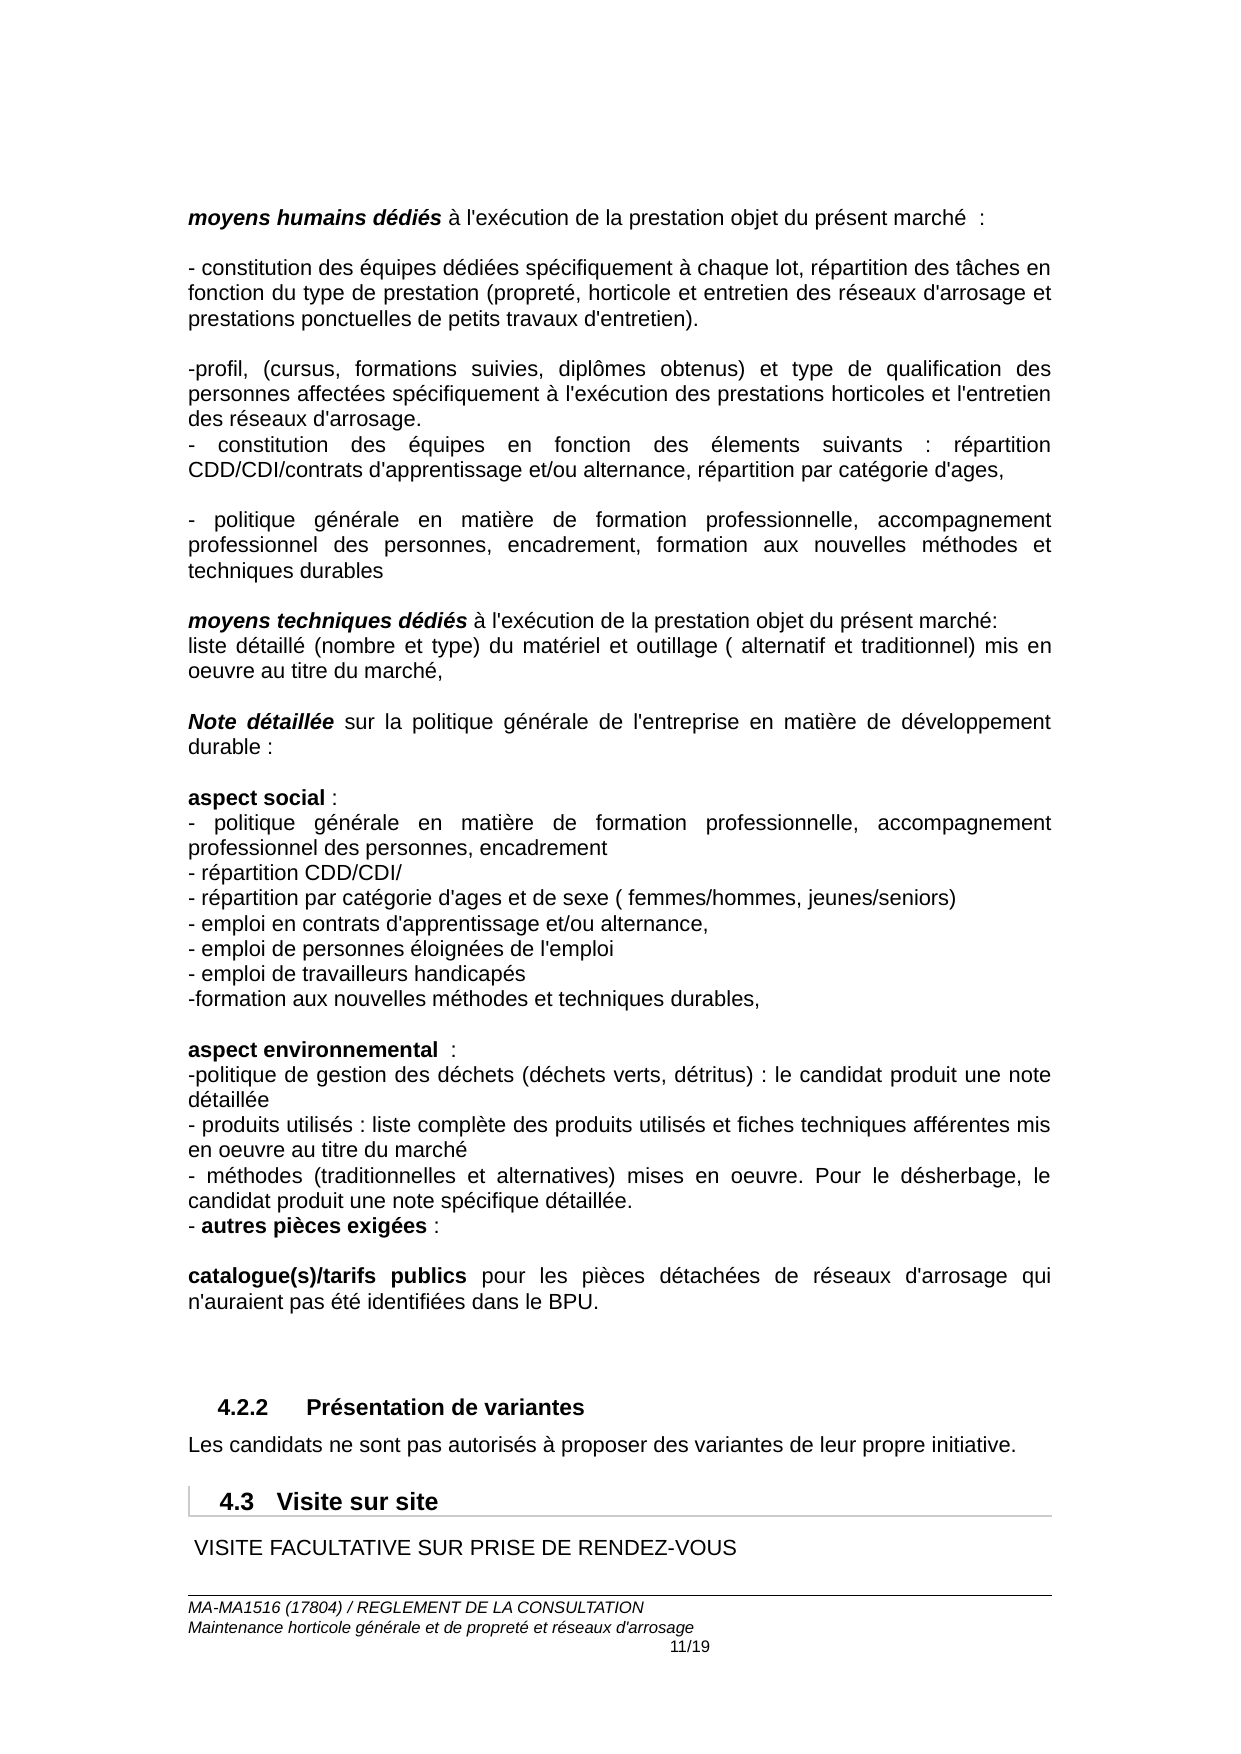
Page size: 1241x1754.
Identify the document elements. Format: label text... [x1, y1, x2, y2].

text Les candidats ne sont pas autorisés à proposer des variantes de leur propre initiative. [188, 1432, 1052, 1457]
text VISITE FACULTATIVE SUR PRISE DE RENDEZ-VOUS [188, 1535, 1052, 1560]
text -profil, (cursus, formations suivies, diplômes obtenus) et type de qualification des personnes affectées spécifiquement à l'exécution des prestations horticoles et l'entretien des réseaux d'arrosage. [188, 356, 1052, 431]
text - produits utilisés : liste complète des produits utilisés et fiches techniques afférentes mis en oeuvre au titre du marché [188, 1112, 1052, 1162]
text - constitution des équipes en fonction des élements suivants : répartition CDD/CDI/contrats d'apprentissage et/ou alternance, répartition par catégorie d'ages, [188, 431, 1052, 482]
text moyens techniques dédiés à l'exécution de la prestation objet du présent marché: [188, 608, 1052, 633]
text catalogue(s)/tarifs publics pour les pièces détachées de réseaux d'arrosage qui n'auraient pas été identifiées dans le BPU. [188, 1263, 1052, 1314]
subtitle Présentation de variantes [188, 1394, 1052, 1420]
text - autres pièces exigées : [188, 1213, 1052, 1238]
text -formation aux nouvelles méthodes et techniques durables, [188, 986, 1052, 1011]
text - emploi en contrats d'apprentissage et/ou alternance, [188, 910, 1052, 936]
text aspect environnemental : [188, 1036, 1052, 1062]
text - constitution des équipes dédiées spécifiquement à chaque lot, répartition des tâches en fonction du type de prestation (propreté, horticole et entretien des réseaux d'arrosage et prestations ponctuelles de petits travaux d'entretien). [188, 255, 1052, 331]
text - emploi de travailleurs handicapés [188, 961, 1052, 986]
text aspect social : [188, 784, 1052, 809]
text Note détaillée sur la politique générale de l'entreprise en matière de développement durable : [188, 709, 1052, 759]
text -politique de gestion des déchets (déchets verts, détritus) : le candidat produit une note détaillée [188, 1062, 1052, 1112]
text - répartition CDD/CDI/ [188, 860, 1052, 885]
text - répartition par catégorie d'ages et de sexe ( femmes/hommes, jeunes/seniors) [188, 885, 1052, 910]
text - politique générale en matière de formation professionnelle, accompagnement professionnel des personnes, encadrement [188, 809, 1052, 860]
subtitle Visite sur site [190, 1486, 1052, 1515]
text - politique générale en matière de formation professionnelle, accompagnement professionnel des personnes, encadrement, formation aux nouvelles méthodes et techniques durables [188, 507, 1052, 583]
text moyens humains dédiés à l'exécution de la prestation objet du présent marché : [188, 204, 1052, 230]
text - emploi de personnes éloignées de l'emploi [188, 936, 1052, 961]
text - méthodes (traditionnelles et alternatives) mises en oeuvre. Pour le désherbage, le candidat produit une note spécifique détaillée. [188, 1162, 1052, 1213]
text liste détaillé (nombre et type) du matériel et outillage ( alternatif et traditionnel) mis en oeuvre au titre du marché, [188, 633, 1052, 683]
